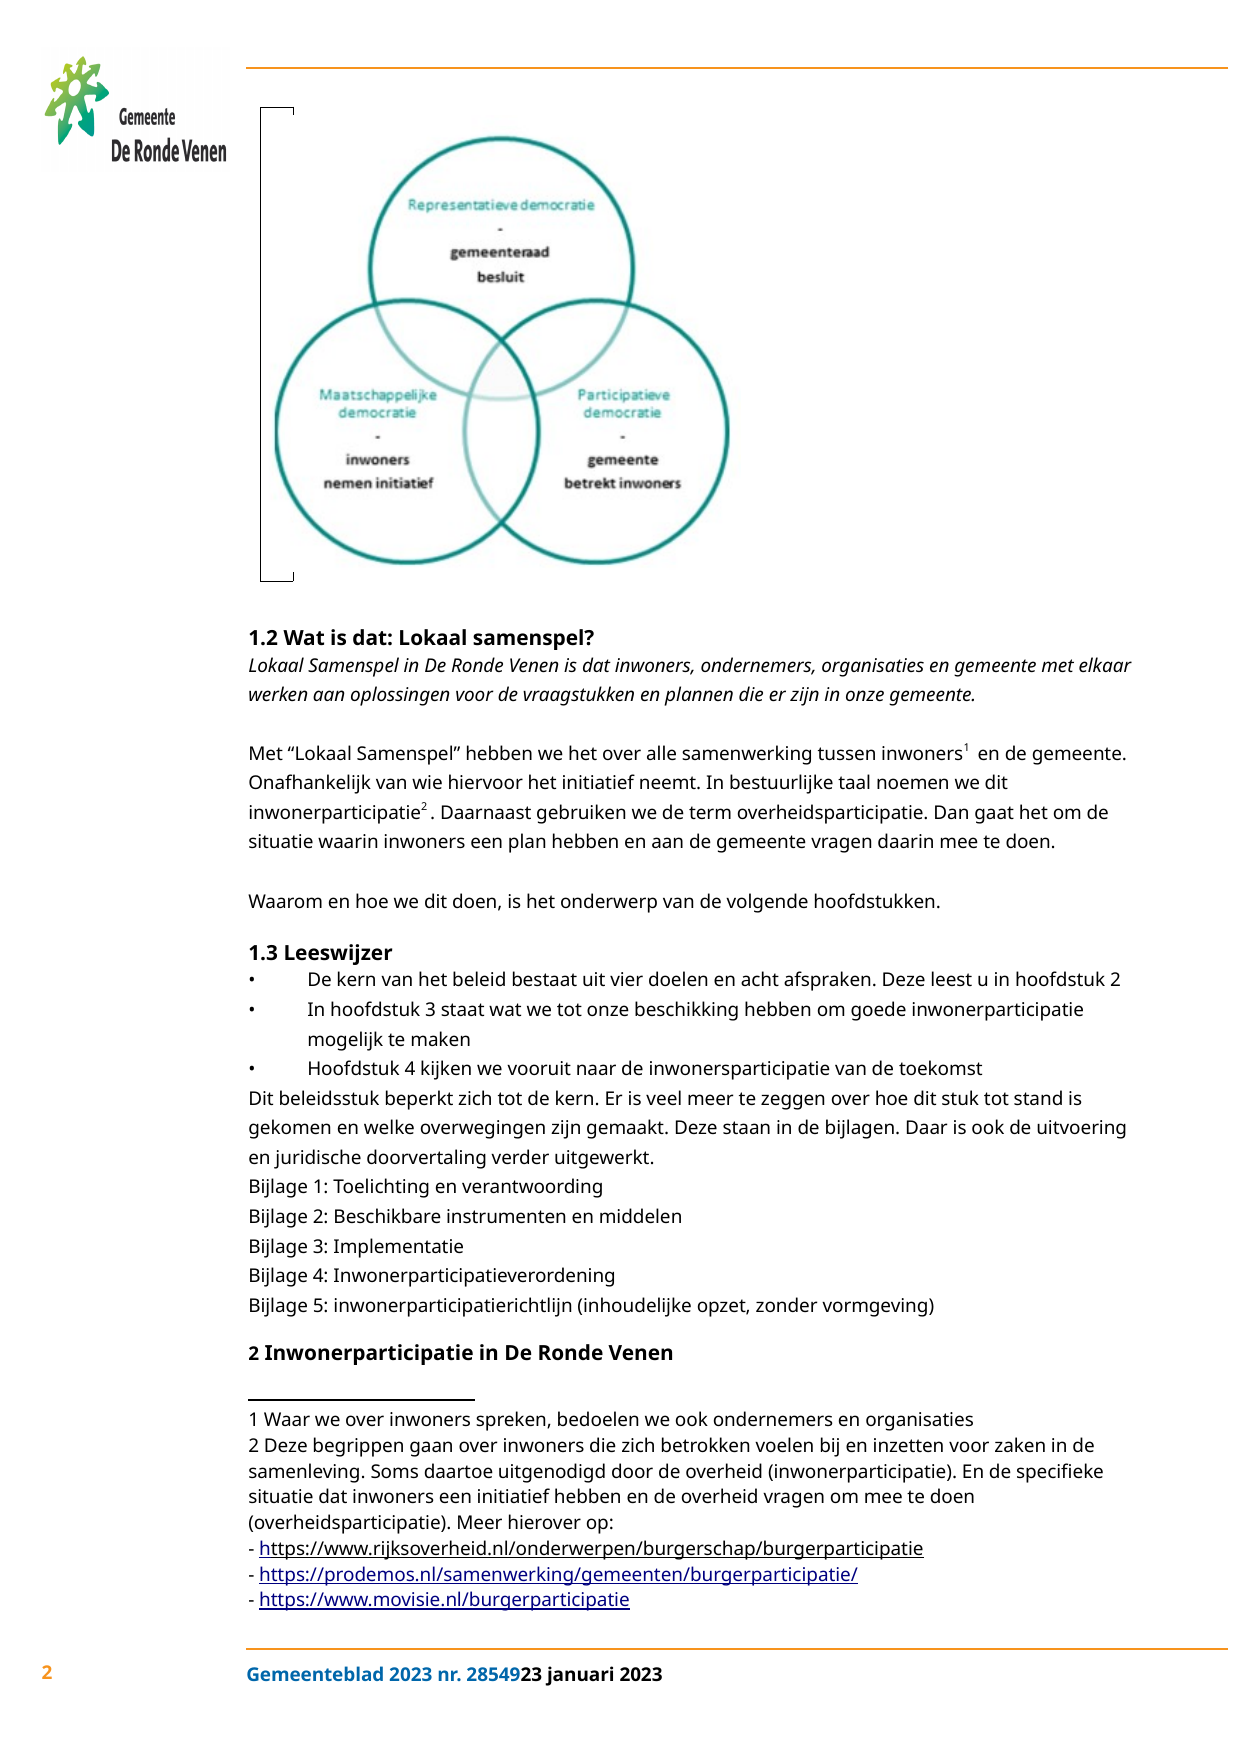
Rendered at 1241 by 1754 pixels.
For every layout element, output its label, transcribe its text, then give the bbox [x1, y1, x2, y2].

text Bijlage 3: Implementatie [248, 1233, 1152, 1259]
text - https://www.movisie.nl/burgerparticipatie [248, 1586, 1152, 1612]
list In hoofdstuk 3 staat wat we tot onze beschikking hebben om goede inwonerparticipatie mogelijk te maken [248, 996, 1152, 1052]
text - https://prodemos.nl/samenwerking/gemeenten/burgerparticipatie/ [248, 1561, 1152, 1586]
text Bijlage 1: Toelichting en verantwoording [248, 1174, 1152, 1199]
text Bijlage 5: inwonerparticipatierichtlijn (inhoudelijke opzet, zonder vormgeving) [248, 1292, 1152, 1318]
text Waar we over inwoners spreken, bedoelen we ook ondernemers en organisaties [248, 1406, 1152, 1432]
list Hoofdstuk 4 kijken we vooruit naar de inwonersparticipatie van de toekomst [248, 1055, 1152, 1081]
text 2 Inwonerparticipatie in De Ronde Venen [248, 1338, 1152, 1366]
text - https://www.rijksoverheid.nl/onderwerpen/burgerschap/burgerparticipatie [248, 1535, 1152, 1561]
text Bijlage 2: Beschikbare instrumenten en middelen [248, 1203, 1152, 1229]
list De kern van het beleid bestaat uit vier doelen en acht afspraken. Deze leest u in hoofdstuk 2 [248, 967, 1152, 992]
table_header Lokaal Samenspel in De Ronde Venen is dat inwoners, ondernemers, organisaties en gemeente met elkaar werken aan oplossingen voor de vraagstukken en plannen die er zijn in onze gemeente. [248, 652, 1152, 707]
text Dit beleidsstuk beperkt zich tot de kern. Er is veel meer te zeggen over hoe dit stuk tot stand is gekomen en welke overwegingen zijn gemaakt. Deze staan in de bijlagen. Daar is ook de uitvoering en juridische doorvertaling verder uitgewerkt. [248, 1085, 1152, 1170]
text Waarom en hoe we dit doen, is het onderwerp van de volgende hoofdstukken. [248, 888, 1152, 913]
picture [268, 115, 741, 572]
text 1.3 Leeswijzer [248, 938, 1152, 967]
picture [41, 47, 231, 172]
text 1.2 Wat is dat: Lokaal samenspel? [248, 623, 1152, 652]
text Deze begrippen gaan over inwoners die zich betrokken voelen bij en inzetten voor zaken in de samenleving. Soms daartoe uitgenodigd door de overheid (inwonerparticipatie). En de specifieke situatie dat inwoners een initiatief hebben en de overheid vragen om mee te doen (overheidsparticipatie). Meer hierover op: [248, 1432, 1152, 1535]
text Bijlage 4: Inwonerparticipatieverordening [248, 1262, 1152, 1288]
text Met “Lokaal Samenspel” hebben we het over alle samenwerking tussen inwoners en de gemeente. Onafhankelijk van wie hiervoor het initiatief neemt. In bestuurlijke taal noemen we dit inwonerparticipatie. Daarnaast gebruiken we de term overheidsparticipatie. Dan gaat het om de situatie waarin inwoners een plan hebben en aan de gemeente vragen daarin mee te doen. [248, 740, 1152, 854]
